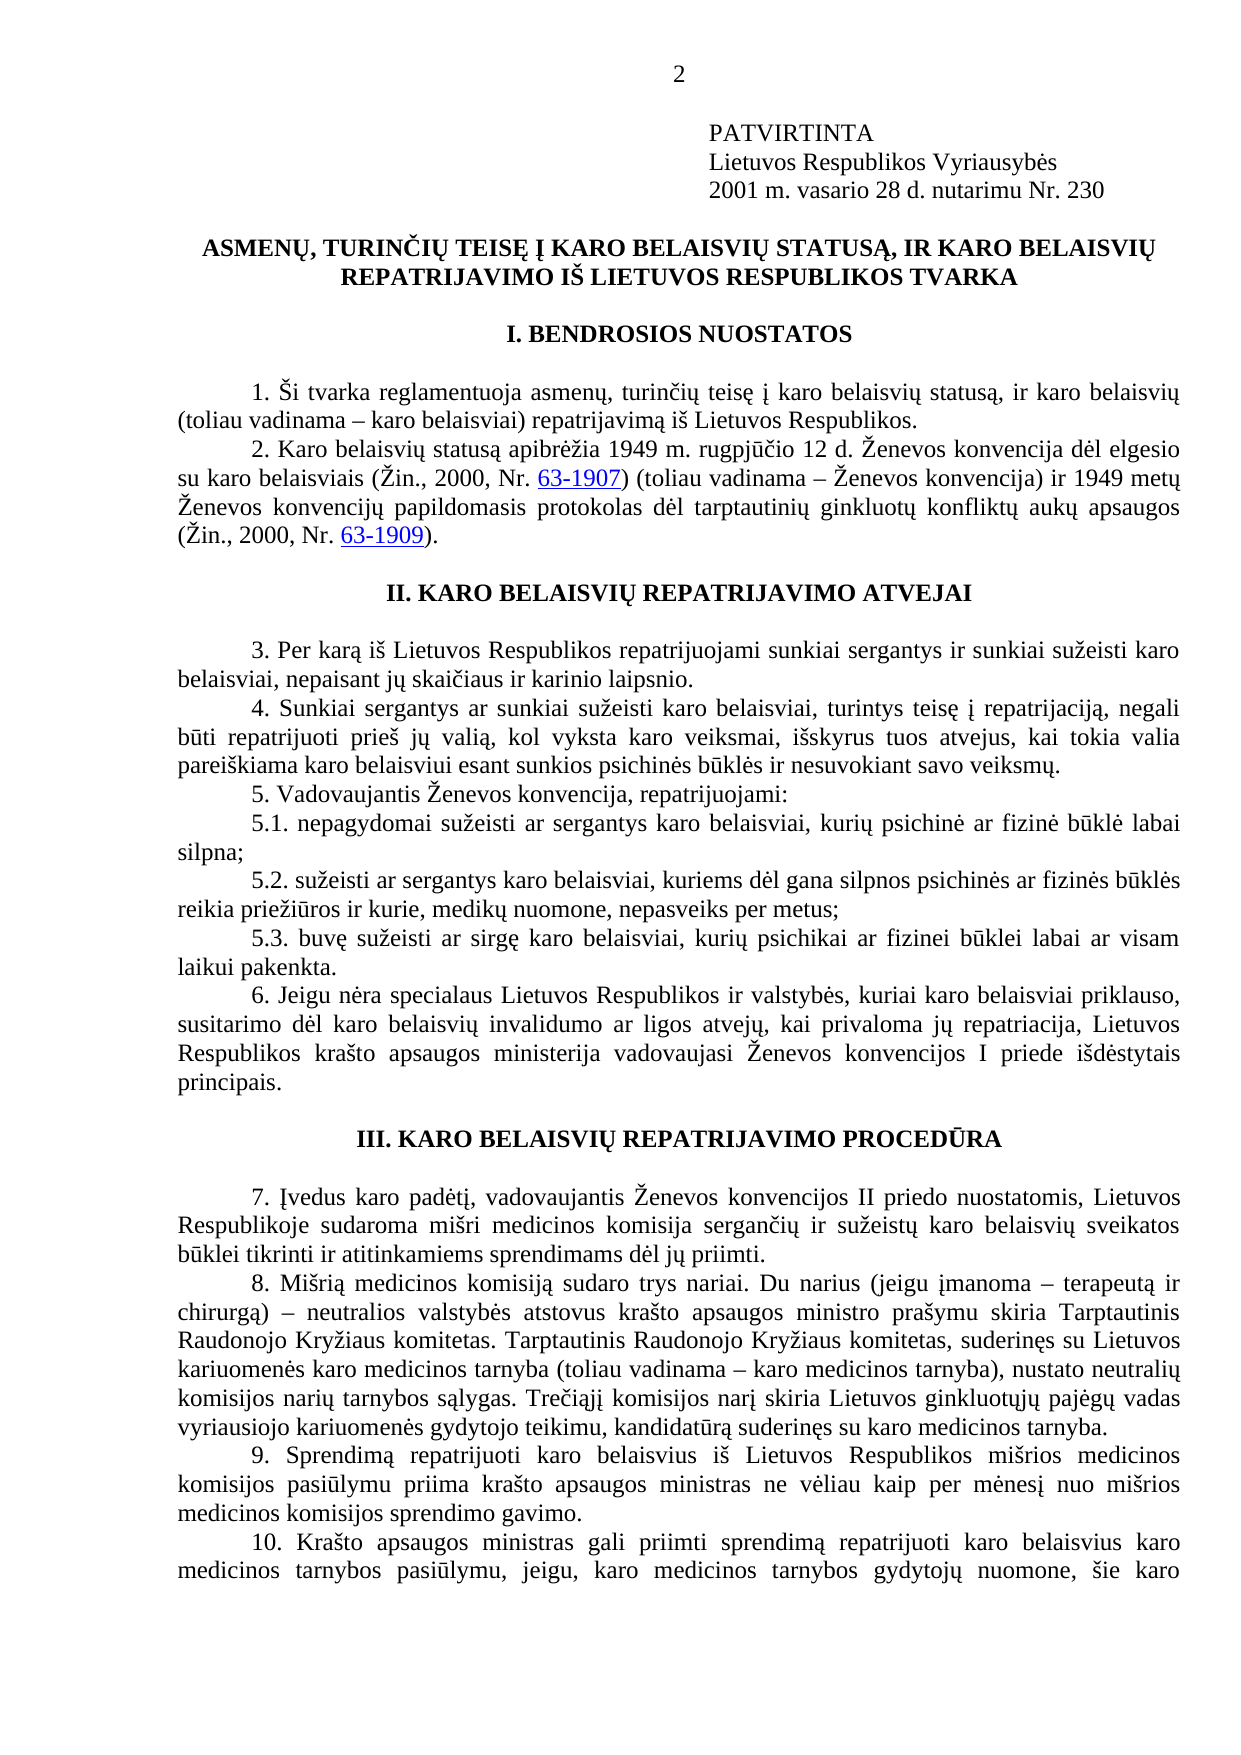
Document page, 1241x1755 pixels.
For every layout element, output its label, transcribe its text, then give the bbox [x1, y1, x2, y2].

text 5.3. buvę sužeisti ar sirgę karo belaisviai, kurių psichikai ar fizinei būklei labai ar visam laikui pakenkta. [177, 923, 1181, 981]
text 1. Ši tvarka reglamentuoja asmenų, turinčių teisę į karo belaisvių statusą, ir karo belaisvių (toliau vadinama – karo belaisviai) repatrijavimą iš Lietuvos Respublikos. [177, 377, 1181, 434]
text 5. Vadovaujantis Ženevos konvencija, repatrijuojami: [177, 779, 1181, 808]
text 10. Krašto apsaugos ministras gali priimti sprendimą repatrijuoti karo belaisvius karo medicinos tarnybos pasiūlymu, jeigu, karo medicinos tarnybos gydytojų nuomone, šie karo [177, 1527, 1181, 1584]
text 6. Jeigu nėra specialaus Lietuvos Respublikos ir valstybės, kuriai karo belaisviai priklauso, susitarimo dėl karo belaisvių invalidumo ar ligos atvejų, kai privaloma jų repatriacija, Lietuvos Respublikos krašto apsaugos ministerija vadovaujasi Ženevos konvencijos I priede išdėstytais principais. [177, 981, 1181, 1096]
text II. KARO BELAISVIŲ REPATRIJAVIMO ATVEJAI [177, 578, 1181, 607]
text 5.1. nepagydomai sužeisti ar sergantys karo belaisviai, kurių psichinė ar fizinė būklė labai silpna; [177, 808, 1181, 866]
text 5.2. sužeisti ar sergantys karo belaisviai, kuriems dėl gana silpnos psichinės ar fizinės būklės reikia priežiūros ir kurie, medikų nuomone, nepasveiks per metus; [177, 866, 1181, 923]
text 7. Įvedus karo padėtį, vadovaujantis Ženevos konvencijos II priedo nuostatomis, Lietuvos Respublikoje sudaroma mišri medicinos komisija sergančių ir sužeistų karo belaisvių sveikatos būklei tikrinti ir atitinkamiems sprendimams dėl jų priimti. [177, 1182, 1181, 1268]
text III. KARO BELAISVIŲ REPATRIJAVIMO PROCEDŪRA [177, 1124, 1181, 1153]
text 2001 m. vasario 28 d. nutarimu Nr. 230 [177, 176, 1181, 204]
text 9. Sprendimą repatrijuoti karo belaisvius iš Lietuvos Respublikos mišrios medicinos komisijos pasiūlymu priima krašto apsaugos ministras ne vėliau kaip per mėnesį nuo mišrios medicinos komisijos sprendimo gavimo. [177, 1441, 1181, 1527]
text 3. Per karą iš Lietuvos Respublikos repatrijuojami sunkiai sergantys ir sunkiai sužeisti karo belaisviai, nepaisant jų skaičiaus ir karinio laipsnio. [177, 636, 1181, 693]
text I. BENDROSIOS NUOSTATOS [177, 319, 1181, 348]
text PATVIRTINTA [177, 118, 1181, 147]
text ASMENŲ, TURINČIŲ TEISĘ Į KARO BELAISVIŲ STATUSĄ, IR KARO BELAISVIŲ REPATRIJAVIMO IŠ LIETUVOS RESPUBLIKOS TVARKA [177, 233, 1181, 291]
text 8. Mišrią medicinos komisiją sudaro trys nariai. Du narius (jeigu įmanoma – terapeutą ir chirurgą) – neutralios valstybės atstovus krašto apsaugos ministro prašymu skiria Tarptautinis Raudonojo Kryžiaus komitetas. Tarptautinis Raudonojo Kryžiaus komitetas, suderinęs su Lietuvos kariuomenės karo medicinos tarnyba (toliau vadinama – karo medicinos tarnyba), nustato neutralių komisijos narių tarnybos sąlygas. Trečiąjį komisijos narį skiria Lietuvos ginkluotųjų pajėgų vadas vyriausiojo kariuomenės gydytojo teikimu, kandidatūrą suderinęs su karo medicinos tarnyba. [177, 1268, 1181, 1441]
text 4. Sunkiai sergantys ar sunkiai sužeisti karo belaisviai, turintys teisę į repatrijaciją, negali būti repatrijuoti prieš jų valią, kol vyksta karo veiksmai, išskyrus tuos atvejus, kai tokia valia pareiškiama karo belaisviui esant sunkios psichinės būklės ir nesuvokiant savo veiksmų. [177, 693, 1181, 779]
text Lietuvos Respublikos Vyriausybės [177, 147, 1181, 176]
text 2. Karo belaisvių statusą apibrėžia 1949 m. rugpjūčio 12 d. Ženevos konvencija dėl elgesio su karo belaisviais (Žin., 2000, Nr. 63-1907) (toliau vadinama – Ženevos konvencija) ir 1949 metų Ženevos konvencijų papildomasis protokolas dėl tarptautinių ginkluotų konfliktų aukų apsaugos (Žin., 2000, Nr. 63-1909). [177, 434, 1181, 549]
